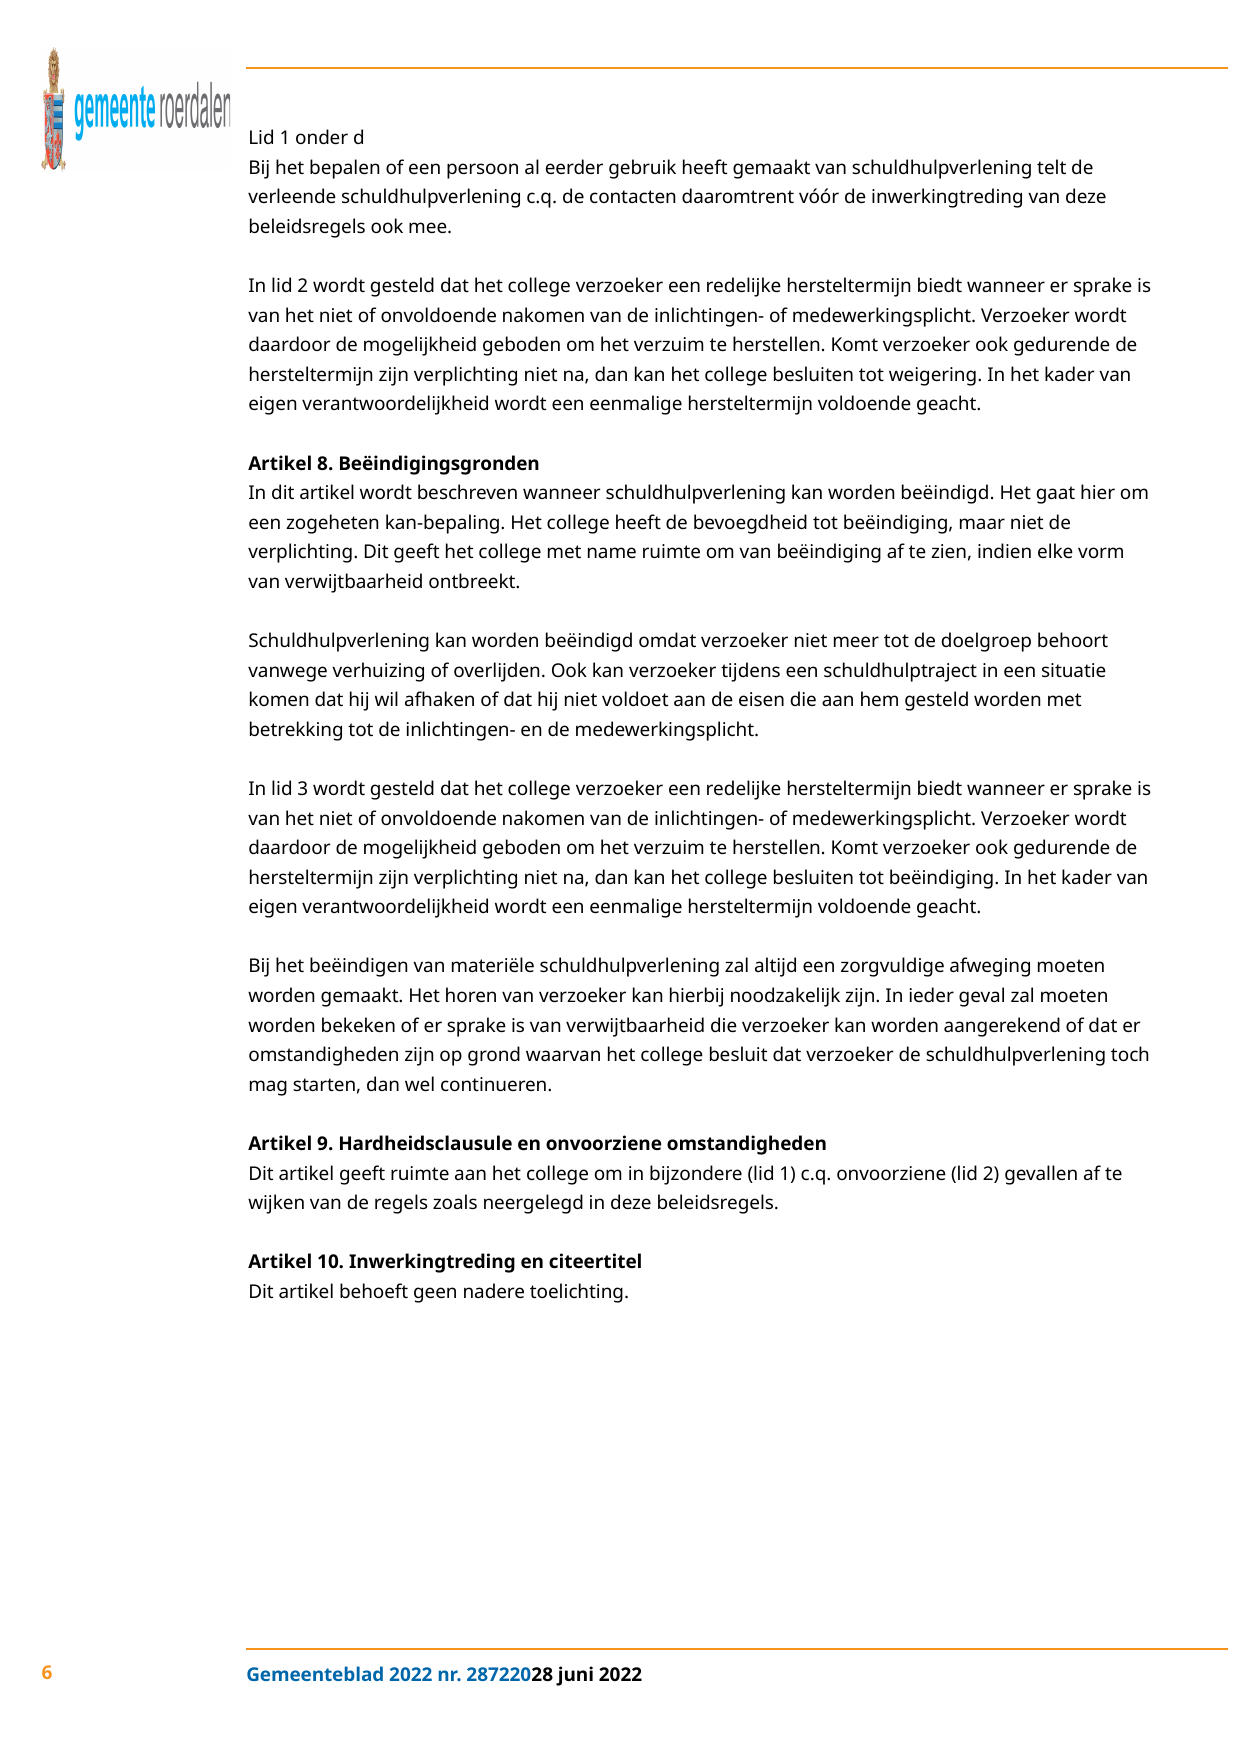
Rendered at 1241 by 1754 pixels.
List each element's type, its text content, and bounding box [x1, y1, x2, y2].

text Artikel 9. Hardheidsclausule en onvoorziene omstandigheden [248, 1130, 1152, 1156]
text Bij het beëindigen van materiële schuldhulpverlening zal altijd een zorgvuldige afweging moeten worden gemaakt. Het horen van verzoeker kan hierbij noodzakelijk zijn. In ieder geval zal moeten worden bekeken of er sprake is van verwijtbaarheid die verzoeker kan worden aangerekend of dat er omstandigheden zijn op grond waarvan het college besluit dat verzoeker de schuldhulpverlening toch mag starten, dan wel continueren. [248, 953, 1152, 1097]
text Lid 1 onder d [248, 124, 1152, 150]
text In lid 3 wordt gesteld dat het college verzoeker een redelijke hersteltermijn biedt wanneer er sprake is van het niet of onvoldoende nakomen van de inlichtingen- of medewerkingsplicht. Verzoeker wordt daardoor de mogelijkheid geboden om het verzuim te herstellen. Komt verzoeker ook gedurende de hersteltermijn zijn verplichting niet na, dan kan het college besluiten tot beëindiging. In het kader van eigen verantwoordelijkheid wordt een eenmalige hersteltermijn voldoende geacht. [248, 775, 1152, 919]
text Bij het bepalen of een persoon al eerder gebruik heeft gemaakt van schuldhulpverlening telt de verleende schuldhulpverlening c.q. de contacten daaromtrent vóór de inwerkingtreding van deze beleidsregels ook mee. [248, 154, 1152, 239]
text Artikel 10. Inwerkingtreding en citeertitel [248, 1248, 1152, 1274]
text Artikel 8. Beëindigingsgronden [248, 450, 1152, 476]
picture [41, 47, 231, 172]
text Dit artikel behoeft geen nadere toelichting. [248, 1278, 1152, 1304]
text In lid 2 wordt gesteld dat het college verzoeker een redelijke hersteltermijn biedt wanneer er sprake is van het niet of onvoldoende nakomen van de inlichtingen- of medewerkingsplicht. Verzoeker wordt daardoor de mogelijkheid geboden om het verzuim te herstellen. Komt verzoeker ook gedurende de hersteltermijn zijn verplichting niet na, dan kan het college besluiten tot weigering. In het kader van eigen verantwoordelijkheid wordt een eenmalige hersteltermijn voldoende geacht. [248, 272, 1152, 416]
text Schuldhulpverlening kan worden beëindigd omdat verzoeker niet meer tot de doelgroep behoort vanwege verhuizing of overlijden. Ook kan verzoeker tijdens een schuldhulptraject in een situatie komen dat hij wil afhaken of dat hij niet voldoet aan de eisen die aan hem gesteld worden met betrekking tot de inlichtingen- en de medewerkingsplicht. [248, 627, 1152, 742]
text Dit artikel geeft ruimte aan het college om in bijzondere (lid 1) c.q. onvoorziene (lid 2) gevallen af te wijken van de regels zoals neergelegd in deze beleidsregels. [248, 1160, 1152, 1215]
text In dit artikel wordt beschreven wanneer schuldhulpverlening kan worden beëindigd. Het gaat hier om een zogeheten kan-bepaling. Het college heeft de bevoegdheid tot beëindiging, maar niet de verplichting. Dit geeft het college met name ruimte om van beëindiging af te zien, indien elke vorm van verwijtbaarheid ontbreekt. [248, 479, 1152, 594]
